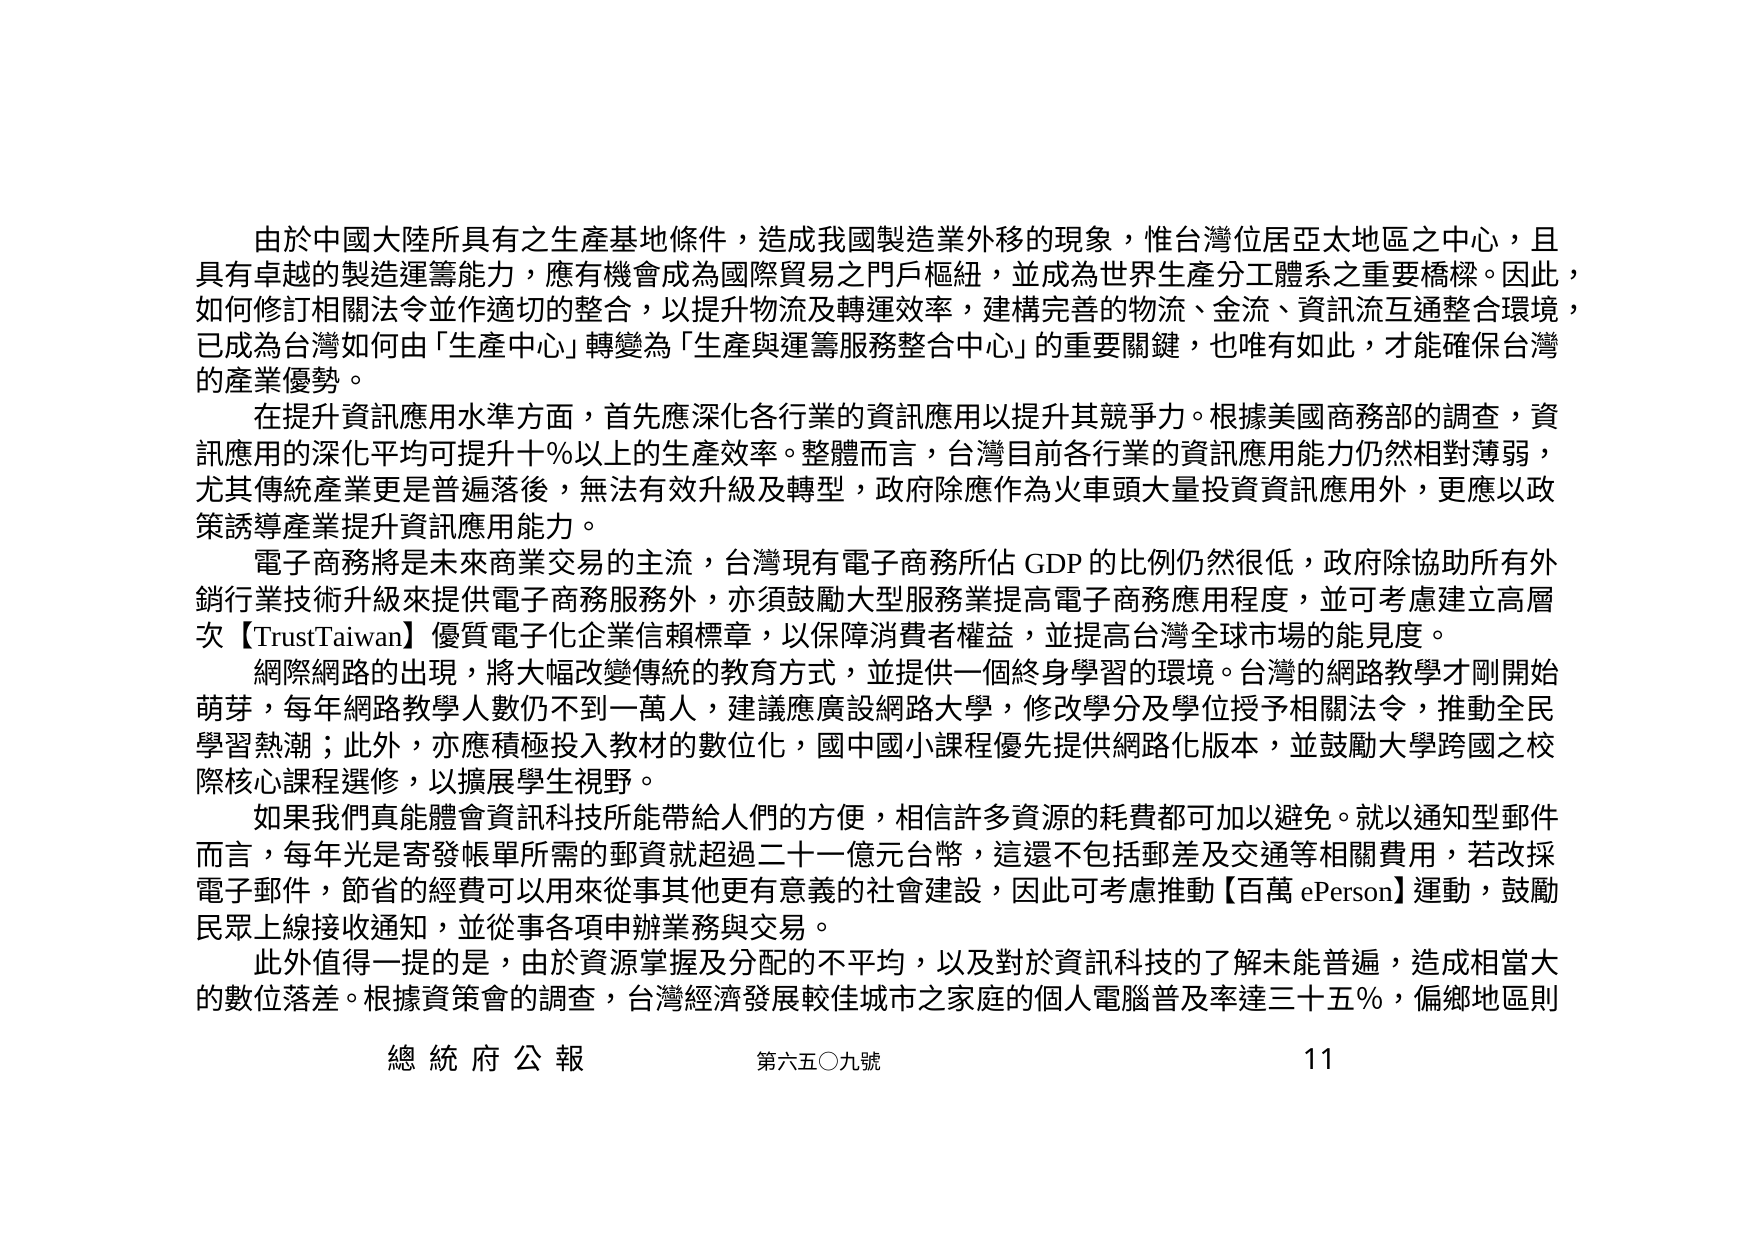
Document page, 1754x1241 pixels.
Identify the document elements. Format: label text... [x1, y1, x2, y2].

text 在提升資訊應用水準方面，首先應深化各行業的資訊應用以提升其競爭力。根據美國商務部的調查，資訊應用的深化平均可提升十％以上的生產效率。整體而言，台灣目前各行業的資訊應用能力仍然相對薄弱，尤其傳統產業更是普遍落後，無法有效升級及轉型，政府除應作為火車頭大量投資資訊應用外，更應以政策誘導產業提升資訊應用能力。 [195, 399, 1559, 544]
text 由於中國大陸所具有之生產基地條件，造成我國製造業外移的現象，惟台灣位居亞太地區之中心，且具有卓越的製造運籌能力，應有機會成為國際貿易之門戶樞紐，並成為世界生產分工體系之重要橋樑。因此，如何修訂相關法令並作適切的整合，以提升物流及轉運效率，建構完善的物流、金流、資訊流互通整合環境，已成為台灣如何由「生產中心」轉變為「生產與運籌服務整合中心」的重要關鍵，也唯有如此，才能確保台灣的產業優勢。 [195, 222, 1559, 399]
text 網際網路的出現，將大幅改變傳統的教育方式，並提供一個終身學習的環境。台灣的網路教學才剛開始萌芽，每年網路教學人數仍不到一萬人，建議應廣設網路大學，修改學分及學位授予相關法令，推動全民學習熱潮；此外，亦應積極投入教材的數位化，國中國小課程優先提供網路化版本，並鼓勵大學跨國之校際核心課程選修，以擴展學生視野。 [195, 654, 1559, 800]
text 此外值得一提的是，由於資源掌握及分配的不平均，以及對於資訊科技的了解未能普遍，造成相當大的數位落差。根據資策會的調查，台灣經濟發展較佳城市之家庭的個人電腦普及率達三十五％，偏鄉地區則 [195, 946, 1559, 1016]
text 電子商務將是未來商業交易的主流，台灣現有電子商務所佔GDP的比例仍然很低，政府除協助所有外銷行業技術升級來提供電子商務服務外，亦須鼓勵大型服務業提高電子商務應用程度，並可考慮建立高層次【TrustTaiwan】優質電子化企業信賴標章，以保障消費者權益，並提高台灣全球市場的能見度。 [195, 544, 1559, 654]
text 如果我們真能體會資訊科技所能帶給人們的方便，相信許多資源的耗費都可加以避免。就以通知型郵件而言，每年光是寄發帳單所需的郵資就超過二十一億元台幣，這還不包括郵差及交通等相關費用，若改採電子郵件，節省的經費可以用來從事其他更有意義的社會建設，因此可考慮推動【百萬ePerson】運動，鼓勵民眾上線接收通知，並從事各項申辦業務與交易。 [195, 800, 1559, 946]
